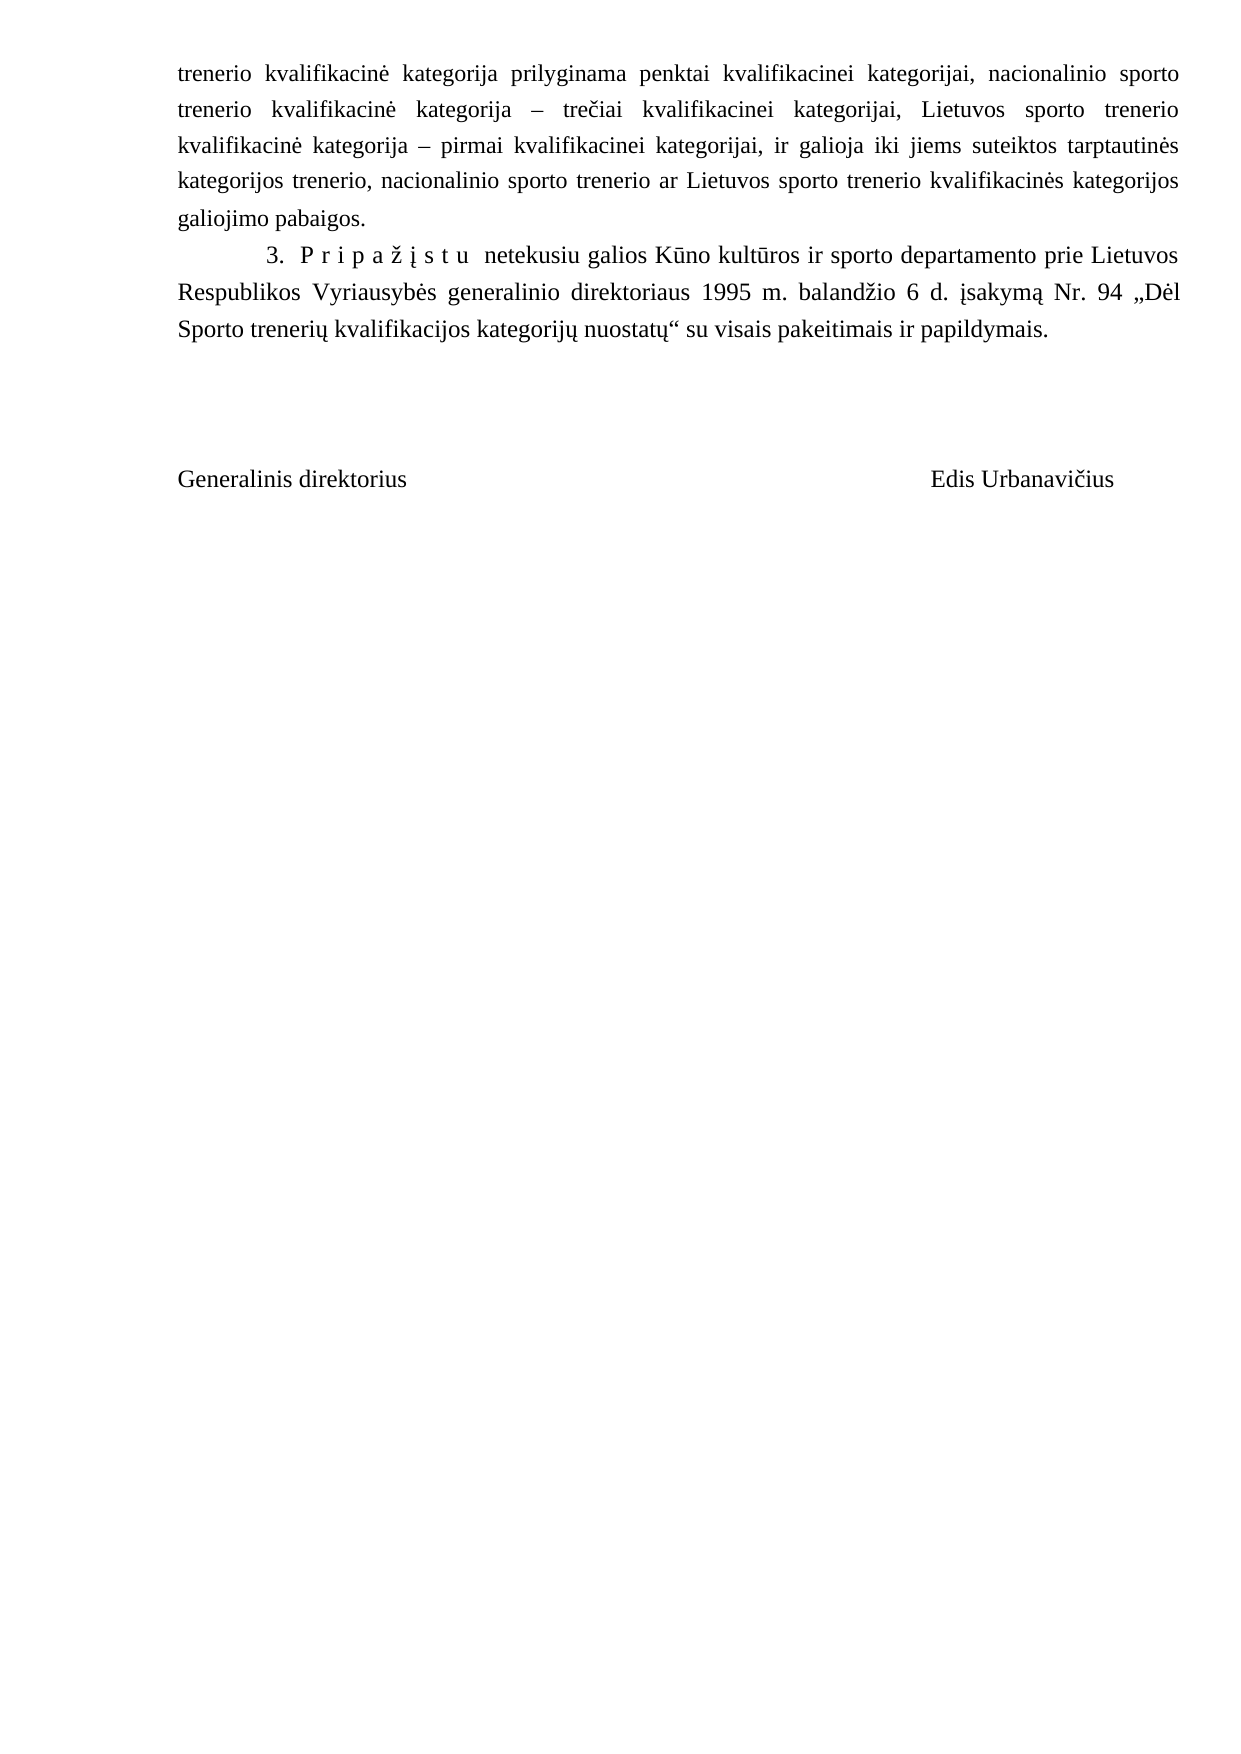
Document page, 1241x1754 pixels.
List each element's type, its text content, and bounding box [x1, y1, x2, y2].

text Generalinis direktorius Edis Urbanavičius [177, 464, 1181, 492]
text 3. P r i p a ž į s t u netekusiu galios Kūno kultūros ir sporto departamento prie Lietuvos Respublikos Vyriausybės generalinio direktoriaus 1995 m. balandžio 6 d. įsakymą Nr. 94 „Dėl Sporto trenerių kvalifikacijos kategorijų nuostatų“ su visais pakeitimais ir papildymais. [177, 240, 1181, 343]
text trenerio kvalifikacinė kategorija prilyginama penktai kvalifikacinei kategorijai, nacionalinio sporto trenerio kvalifikacinė kategorija – trečiai kvalifikacinei kategorijai, Lietuvos sporto trenerio kvalifikacinė kategorija – pirmai kvalifikacinei kategorijai, ir galioja iki jiems suteiktos tarptautinės kategorijos trenerio, nacionalinio sporto trenerio ar Lietuvos sporto trenerio kvalifikacinės kategorijos galiojimo pabaigos. [177, 59, 1181, 231]
